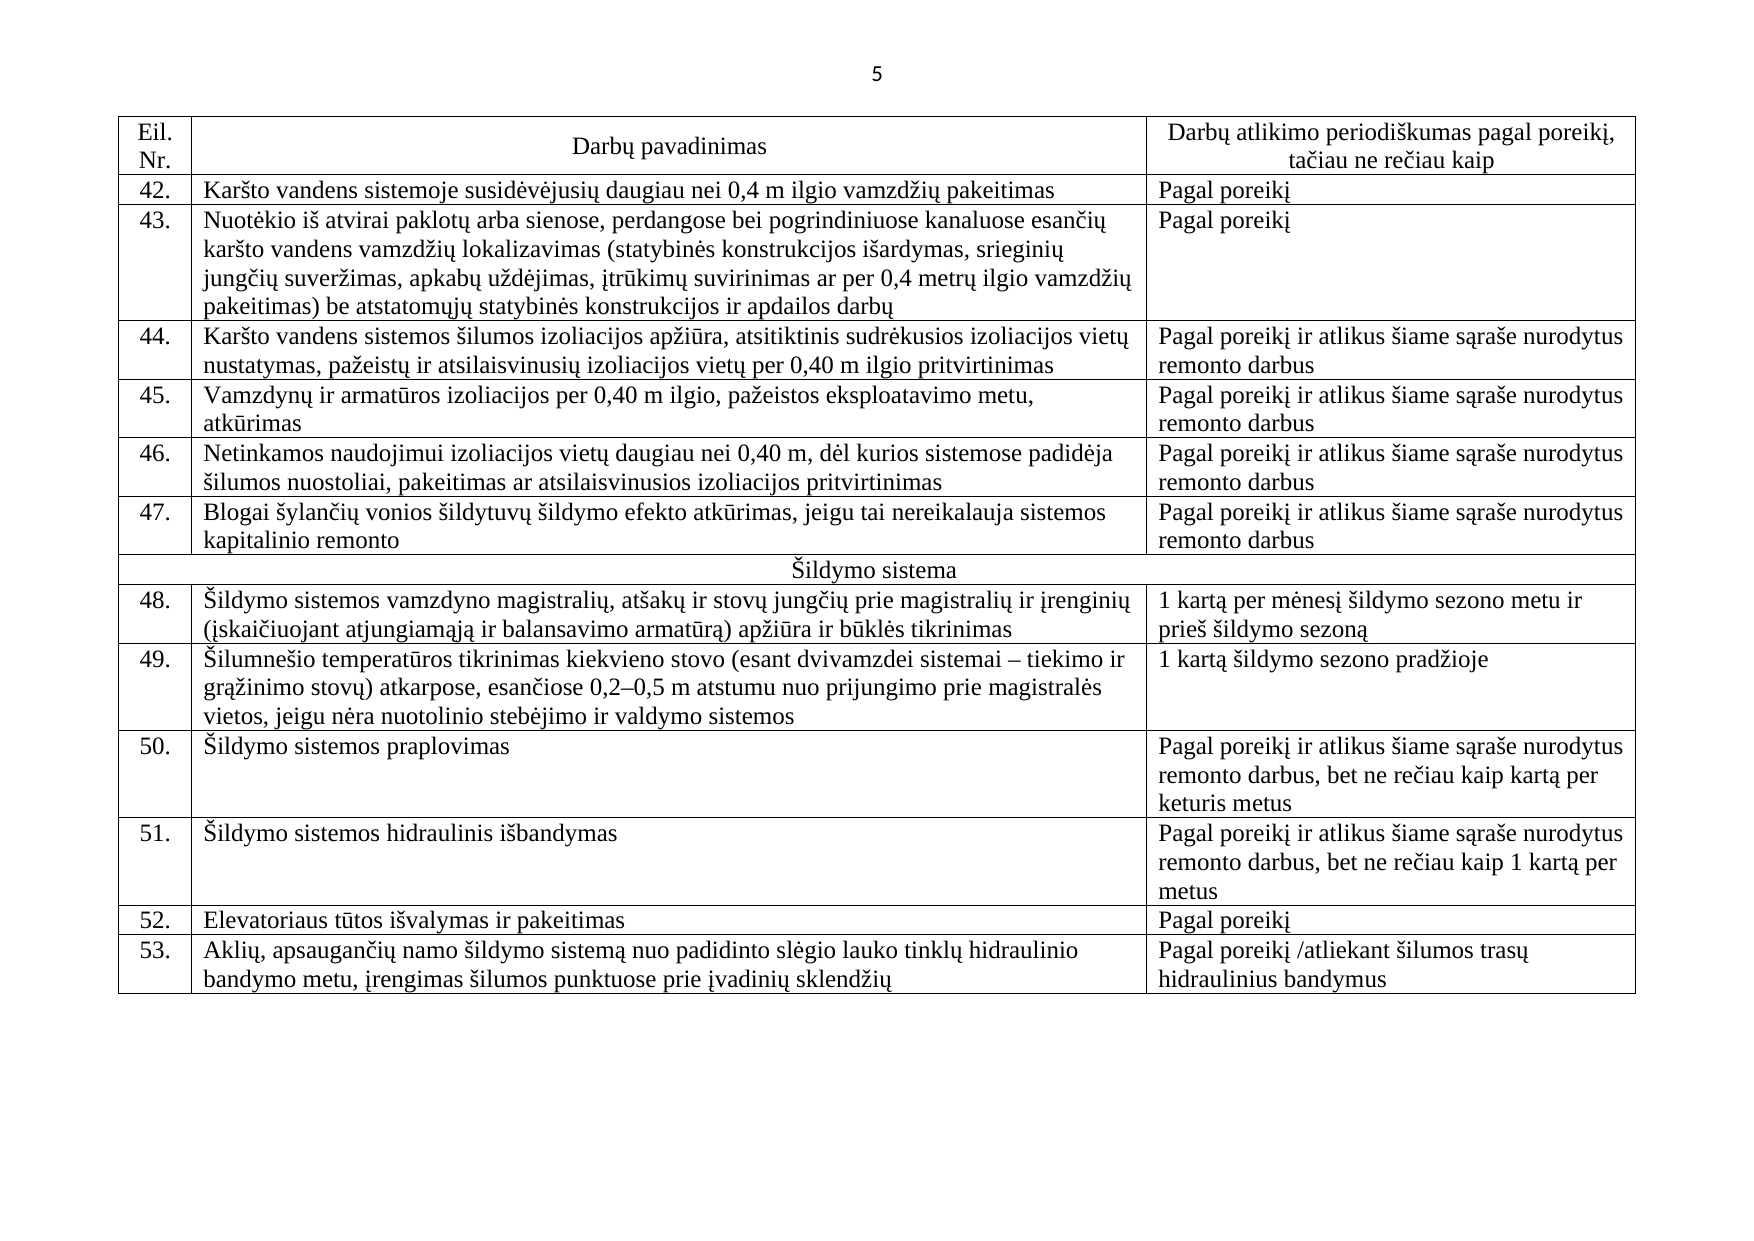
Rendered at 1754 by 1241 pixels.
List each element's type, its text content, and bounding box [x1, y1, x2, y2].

table_cell Pagal poreikį ir atlikus šiame sąraše nurodytus remonto darbus [1147, 321, 1635, 379]
table_cell 50. [119, 731, 191, 817]
table_cell Pagal poreikį [1147, 175, 1635, 204]
table_cell Pagal poreikį ir atlikus šiame sąraše nurodytus remonto darbus, bet ne rečiau kaip 1 kartą per metus [1147, 818, 1635, 904]
table_cell Nuotėkio iš atvirai paklotų arba sienose, perdangose bei pogrindiniuose kanaluose esančių karšto vandens vamzdžių lokalizavimas (statybinės konstrukcijos išardymas, srieginių jungčių suveržimas, apkabų uždėjimas, įtrūkimų suvirinimas ar per 0,4 metrų ilgio vamzdžių pakeitimas) be atstatomųjų statybinės konstrukcijos ir apdailos darbų [192, 205, 1146, 320]
table_cell Šildymo sistemos praplovimas [192, 731, 1146, 817]
table_cell 46. [119, 438, 191, 496]
table_cell 49. [119, 644, 191, 730]
table_cell 42. [119, 175, 191, 204]
table_cell Karšto vandens sistemos šilumos izoliacijos apžiūra, atsitiktinis sudrėkusios izoliacijos vietų nustatymas, pažeistų ir atsilaisvinusių izoliacijos vietų per 0,40 m ilgio pritvirtinimas [192, 321, 1146, 379]
table_cell Šildymo sistemos hidraulinis išbandymas [192, 818, 1146, 904]
table_cell Karšto vandens sistemoje susidėvėjusių daugiau nei 0,4 m ilgio vamzdžių pakeitimas [192, 175, 1146, 204]
table_cell Pagal poreikį [1147, 205, 1635, 320]
table_cell Elevatoriaus tūtos išvalymas ir pakeitimas [192, 906, 1146, 934]
table_cell 47. [119, 497, 191, 554]
table_cell Pagal poreikį [1147, 906, 1635, 934]
table_cell 45. [119, 380, 191, 437]
table_cell 43. [119, 205, 191, 320]
table_header Darbų pavadinimas [192, 117, 1146, 174]
table_header Darbų atlikimo periodiškumas pagal poreikį, tačiau ne rečiau kaip [1147, 117, 1635, 174]
table_cell Pagal poreikį /atliekant šilumos trasų hidraulinius bandymus [1147, 935, 1635, 993]
table_cell 1 kartą per mėnesį šildymo sezono metu ir prieš šildymo sezoną [1147, 585, 1635, 643]
table_cell Netinkamos naudojimui izoliacijos vietų daugiau nei 0,40 m, dėl kurios sistemose padidėja šilumos nuostoliai, pakeitimas ar atsilaisvinusios izoliacijos pritvirtinimas [192, 438, 1146, 496]
table_cell Pagal poreikį ir atlikus šiame sąraše nurodytus remonto darbus [1147, 497, 1635, 554]
table_cell 48. [119, 585, 191, 643]
table_cell 53. [119, 935, 191, 993]
table_cell Aklių, apsaugančių namo šildymo sistemą nuo padidinto slėgio lauko tinklų hidraulinio bandymo metu, įrengimas šilumos punktuose prie įvadinių sklendžių [192, 935, 1146, 993]
table_cell Vamzdynų ir armatūros izoliacijos per 0,40 m ilgio, pažeistos eksploatavimo metu, atkūrimas [192, 380, 1146, 437]
table_cell 52. [119, 906, 191, 934]
table_cell Blogai šylančių vonios šildytuvų šildymo efekto atkūrimas, jeigu tai nereikalauja sistemos kapitalinio remonto [192, 497, 1146, 554]
table_cell Pagal poreikį ir atlikus šiame sąraše nurodytus remonto darbus [1147, 380, 1635, 437]
table_cell 44. [119, 321, 191, 379]
table_cell Pagal poreikį ir atlikus šiame sąraše nurodytus remonto darbus [1147, 438, 1635, 496]
table_cell 51. [119, 818, 191, 904]
table_cell 1 kartą šildymo sezono pradžioje [1147, 644, 1635, 730]
table_cell Šilumnešio temperatūros tikrinimas kiekvieno stovo (esant dvivamzdei sistemai – tiekimo ir grąžinimo stovų) atkarpose, esančiose 0,2–0,5 m atstumu nuo prijungimo prie magistralės vietos, jeigu nėra nuotolinio stebėjimo ir valdymo sistemos [192, 644, 1146, 730]
table_cell Pagal poreikį ir atlikus šiame sąraše nurodytus remonto darbus, bet ne rečiau kaip kartą per keturis metus [1147, 731, 1635, 817]
table_header Eil. Nr. [119, 117, 191, 174]
table_cell Šildymo sistema [119, 555, 1635, 584]
table_cell Šildymo sistemos vamzdyno magistralių, atšakų ir stovų jungčių prie magistralių ir įrenginių (įskaičiuojant atjungiamąją ir balansavimo armatūrą) apžiūra ir būklės tikrinimas [192, 585, 1146, 643]
